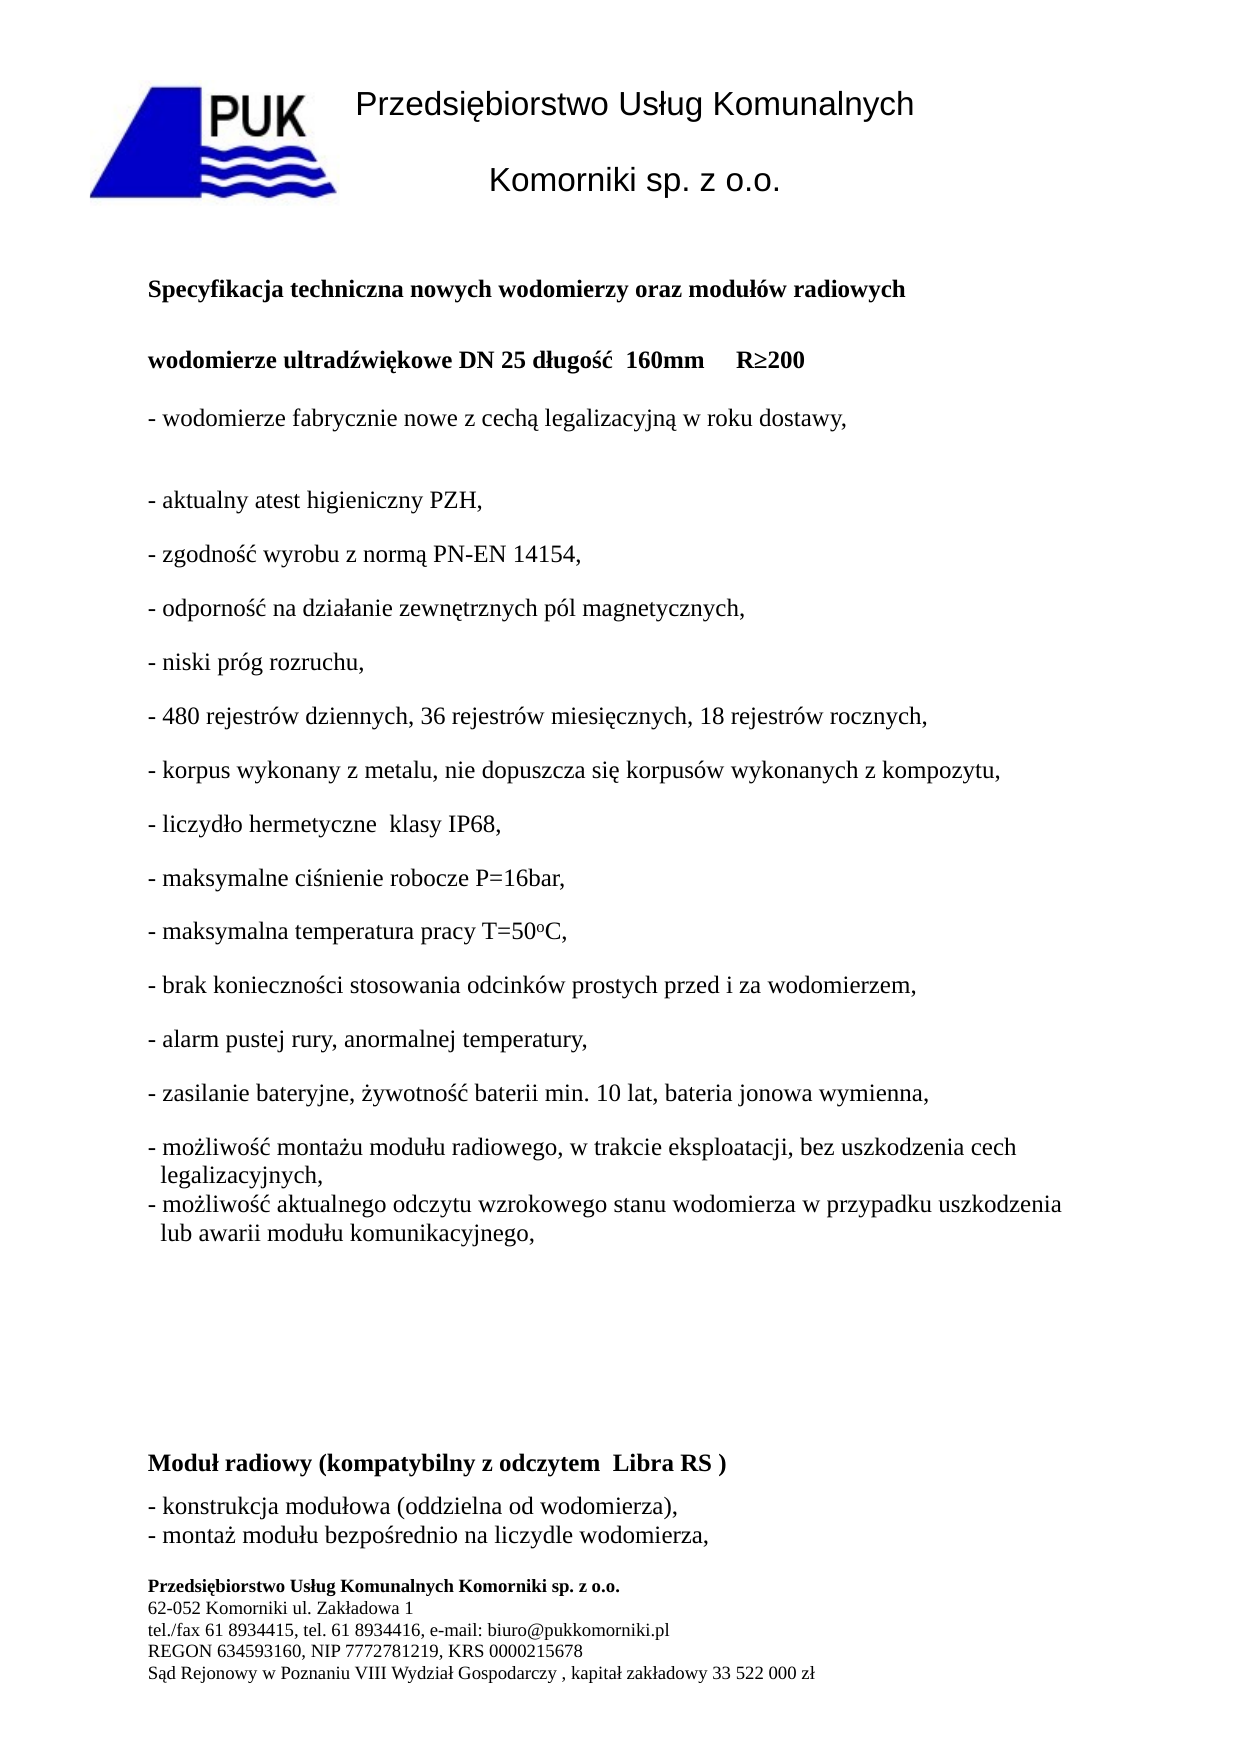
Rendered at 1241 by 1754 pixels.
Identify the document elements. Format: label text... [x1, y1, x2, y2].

text - korpus wykonany z metalu, nie dopuszcza się korpusów wykonanych z kompozytu, [148, 755, 1122, 784]
text - wodomierze fabrycznie nowe z cechą legalizacyjną w roku dostawy, [148, 403, 1122, 432]
text Moduł radiowy (kompatybilny z odczytem Libra RS ) [148, 1448, 1122, 1477]
text - zgodność wyrobu z normą PN-EN 14154, [148, 539, 1122, 568]
text - niski próg rozruchu, [148, 647, 1122, 676]
list wodomierze ultradźwiękowe DN 25 długość 160mm R≥200 [148, 346, 1122, 374]
text - montaż modułu bezpośrednio na liczydle wodomierza, [148, 1520, 1122, 1549]
text - maksymalne ciśnienie robocze P=16bar, [148, 863, 1122, 891]
text Specyfikacja techniczna nowych wodomierzy oraz modułów radiowych [148, 274, 1122, 302]
text - brak konieczności stosowania odcinków prostych przed i za wodomierzem, [148, 970, 1122, 999]
text - aktualny atest higieniczny PZH, [148, 486, 1122, 514]
text - konstrukcja modułowa (oddzielna od wodomierza), [148, 1491, 1122, 1520]
text - 480 rejestrów dziennych, 36 rejestrów miesięcznych, 18 rejestrów rocznych, [148, 701, 1122, 730]
text - możliwość aktualnego odczytu wzrokowego stanu wodomierza w przypadku uszkodzenia lub awarii modułu komunikacyjnego, [148, 1189, 1122, 1247]
text - maksymalna temperatura pracy T=50oC, [148, 916, 1122, 945]
text - liczydło hermetyczne klasy IP68, [148, 809, 1122, 837]
text - możliwość montażu modułu radiowego, w trakcie eksploatacji, bez uszkodzenia cech legalizacyjnych, [148, 1132, 1122, 1189]
text - odporność na działanie zewnętrznych pól magnetycznych, [148, 593, 1122, 622]
text - alarm pustej rury, anormalnej temperatury, [148, 1024, 1122, 1053]
text - zasilanie bateryjne, żywotność baterii min. 10 lat, bateria jonowa wymienna, [148, 1078, 1122, 1107]
